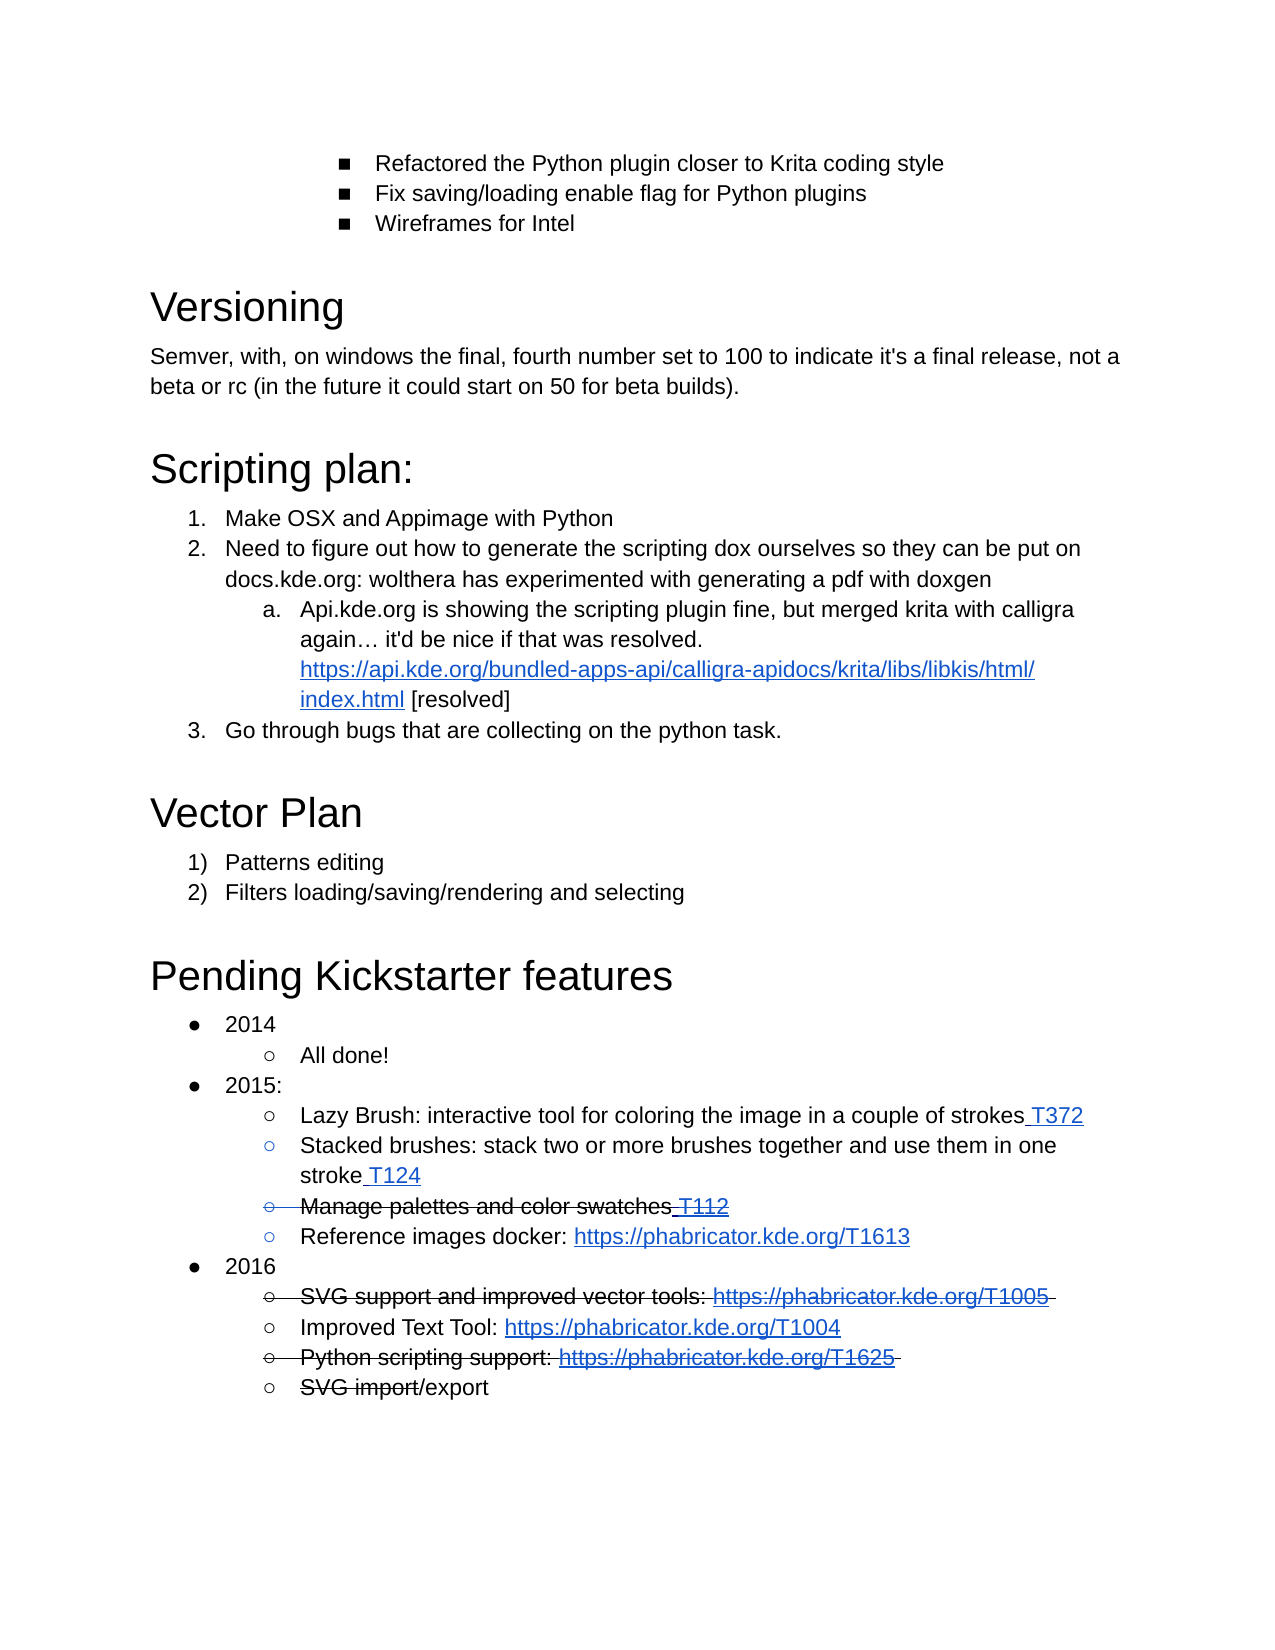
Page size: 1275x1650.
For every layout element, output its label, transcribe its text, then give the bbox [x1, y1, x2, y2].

list 2015: [187, 1072, 1125, 1098]
list Go through bugs that are collecting on the python task. [187, 717, 1125, 743]
list Manage palettes and color swatches T112 [262, 1193, 1125, 1219]
subtitle Pending Kickstarter features [150, 951, 1125, 999]
list Stacked brushes: stack two or more brushes together and use them in one stroke T124 [262, 1132, 1125, 1189]
list All done! [262, 1042, 1125, 1068]
list Patterns editing [187, 849, 1125, 875]
list Python scripting support: https://phabricator.kde.org/T1625 [262, 1344, 1125, 1370]
list Reference images docker: https://phabricator.kde.org/T1613 [262, 1223, 1125, 1249]
subtitle Vector Plan [150, 788, 1125, 836]
list Refactored the Python plugin closer to Krita coding style [337, 150, 1125, 176]
list Wireframes for Intel [337, 210, 1125, 237]
subtitle Versioning [150, 282, 1125, 330]
list Improved Text Tool: https://phabricator.kde.org/T1004 [262, 1313, 1125, 1340]
list Filters loading/saving/rendering and selecting [187, 879, 1125, 906]
list Api.kde.org is showing the scripting plugin fine, but merged krita with calligra again… it'd be nice if that was resolved. https://api.kde.org/bundled-apps-api/calligra-apidocs/krita/libs/libkis/html/index.html [resolved] [262, 596, 1125, 713]
text Semver, with, on windows the final, fourth number set to 100 to indicate it's a final release, not a beta or rc (in the future it could start on 50 for beta builds). [150, 343, 1125, 399]
list Need to figure out how to generate the scripting dox ourselves so they can be put on docs.kde.org: wolthera has experimented with generating a pdf with doxgen [187, 535, 1125, 592]
subtitle Scripting plan: [150, 445, 1125, 493]
list 2014 [187, 1011, 1125, 1038]
list SVG import/export [262, 1374, 1125, 1400]
list Fix saving/loading enable flag for Python plugins [337, 180, 1125, 207]
list SVG support and improved vector tools: https://phabricator.kde.org/T1005 [262, 1283, 1125, 1310]
list Lazy Brush: interactive tool for coloring the image in a couple of strokes T372 [262, 1102, 1125, 1128]
list 2016 [187, 1253, 1125, 1279]
list Make OSX and Appimage with Python [187, 505, 1125, 532]
